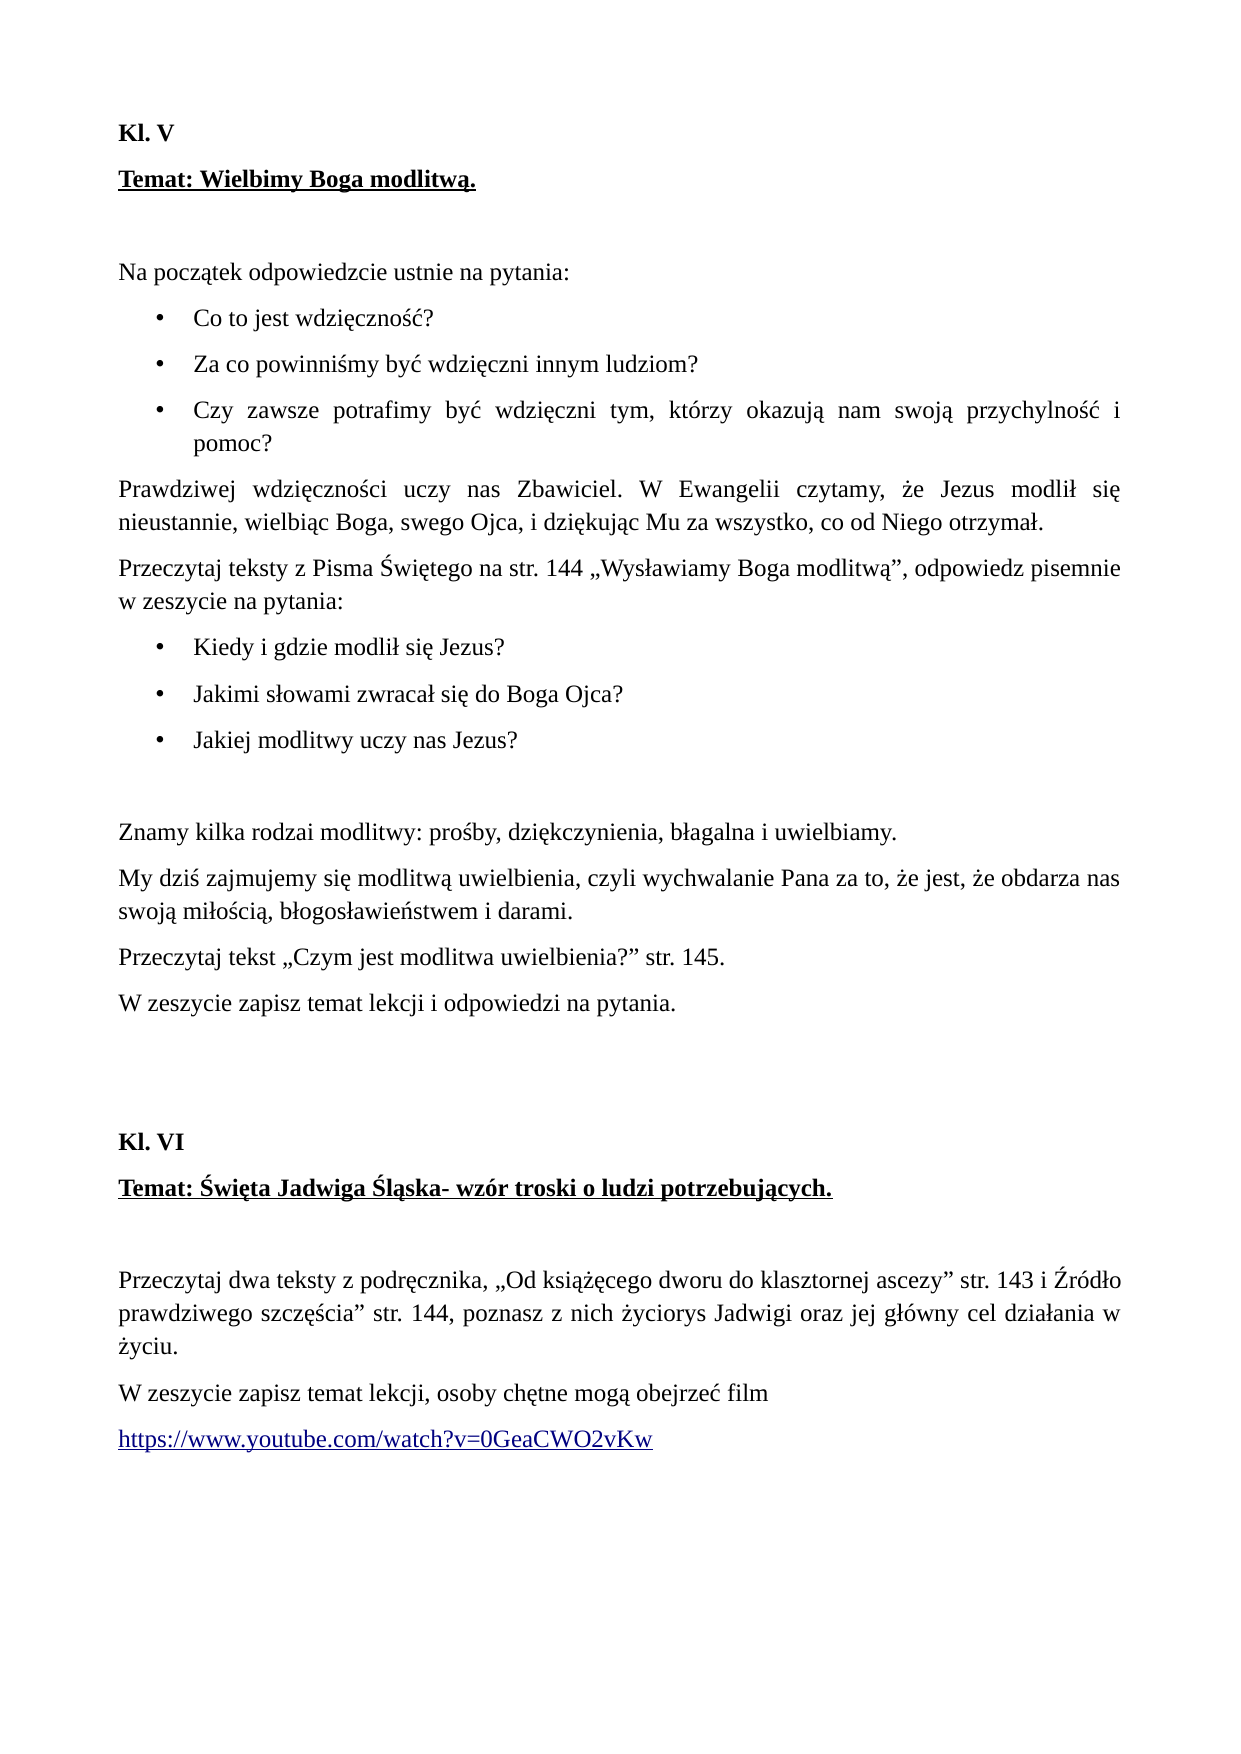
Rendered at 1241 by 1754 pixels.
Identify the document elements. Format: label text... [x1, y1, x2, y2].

text Kl. V [118, 118, 1122, 147]
list Czy zawsze potrafimy być wdzięczni tym, którzy okazują nam swoją przychylność i pomoc? [156, 395, 1122, 457]
list Za co powinniśmy być wdzięczni innym ludziom? [156, 349, 1122, 378]
text https://www.youtube.com/watch?v=0GeaCWO2vKw [118, 1424, 1122, 1452]
list Jakiej modlitwy uczy nas Jezus? [156, 725, 1122, 753]
text Kl. VI [118, 1127, 1122, 1156]
list Jakimi słowami zwracał się do Boga Ojca? [156, 679, 1122, 707]
text Na początek odpowiedzcie ustnie na pytania: [118, 257, 1122, 285]
list Kiedy i gdzie modlił się Jezus? [156, 632, 1122, 661]
text Temat: Wielbimy Boga modlitwą. [118, 164, 1122, 193]
text W zeszycie zapisz temat lekcji i odpowiedzi na pytania. [118, 988, 1122, 1017]
text W zeszycie zapisz temat lekcji, osoby chętne mogą obejrzeć film [118, 1378, 1122, 1406]
text Przeczytaj teksty z Pisma Świętego na str. 144 „Wysławiamy Boga modlitwą”, odpowiedz pisemnie w zeszycie na pytania: [118, 553, 1122, 615]
text Przeczytaj tekst „Czym jest modlitwa uwielbienia?” str. 145. [118, 942, 1122, 971]
text Prawdziwej wdzięczności uczy nas Zbawiciel. W Ewangelii czytamy, że Jezus modlił się nieustannie, wielbiąc Boga, swego Ojca, i dziękując Mu za wszystko, co od Niego otrzymał. [118, 474, 1122, 536]
list Co to jest wdzięczność? [156, 303, 1122, 331]
text Przeczytaj dwa teksty z podręcznika, „Od książęcego dworu do klasztornej ascezy” str. 143 i Źródło prawdziwego szczęścia” str. 144, poznasz z nich życiorys Jadwigi oraz jej główny cel działania w życiu. [118, 1265, 1122, 1360]
text My dziś zajmujemy się modlitwą uwielbienia, czyli wychwalanie Pana za to, że jest, że obdarza nas swoją miłością, błogosławieństwem i darami. [118, 863, 1122, 925]
text Temat: Święta Jadwiga Śląska- wzór troski o ludzi potrzebujących. [118, 1173, 1122, 1202]
text Znamy kilka rodzai modlitwy: prośby, dziękczynienia, błagalna i uwielbiamy. [118, 817, 1122, 846]
